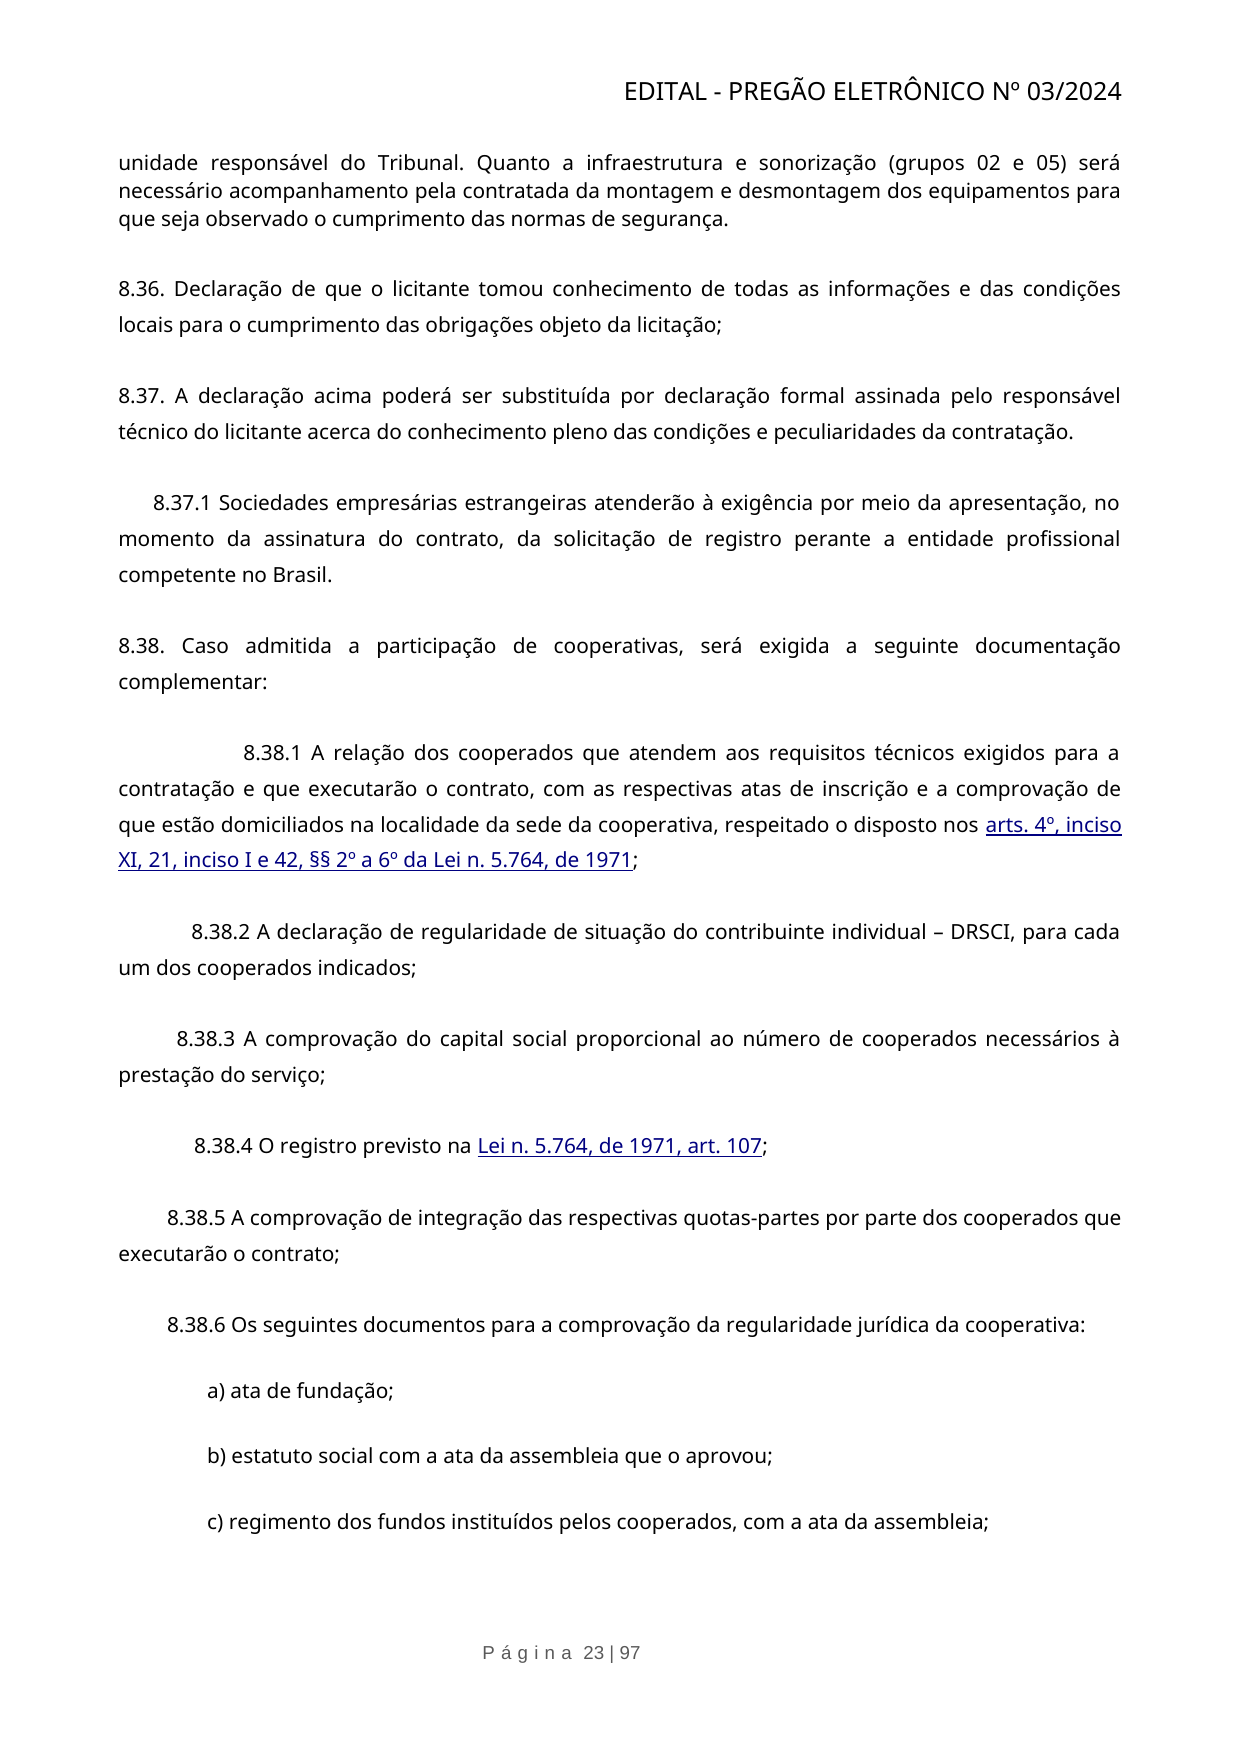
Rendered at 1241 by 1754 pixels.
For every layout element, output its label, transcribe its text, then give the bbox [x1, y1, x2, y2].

text b) estatuto social com a ata da assembleia que o aprovou; [207, 1442, 1122, 1470]
text a) ata de fundação; [207, 1376, 1122, 1404]
text unidade responsável do Tribunal. Quanto a infraestrutura e sonorização (grupos 02 e 05) será necessário acompanhamento pela contratada da montagem e desmontagem dos equipamentos para que seja observado o cumprimento das normas de segurança. [118, 148, 1122, 233]
text 8.38. Caso admitida a participação de cooperativas, será exigida a seguinte documentação complementar: [118, 631, 1122, 695]
text 8.38.4 O registro previsto na Lei n. 5.764, de 1971, art. 107; [118, 1131, 1122, 1160]
text 8.36. Declaração de que o licitante tomou conhecimento de todas as informações e das condições locais para o cumprimento das obrigações objeto da licitação; [118, 274, 1122, 338]
text 8.37. A declaração acima poderá ser substituída por declaração formal assinada pelo responsável técnico do licitante acerca do conhecimento pleno das condições e peculiaridades da contratação. [118, 381, 1122, 445]
text 8.37.1 Sociedades empresárias estrangeiras atenderão à exigência por meio da apresentação, no momento da assinatura do contrato, da solicitação de registro perante a entidade profissional competente no Brasil. [118, 488, 1122, 588]
text 8.38.2 A declaração de regularidade de situação do contribuinte individual – DRSCI, para cada um dos cooperados indicados; [118, 917, 1122, 981]
text 8.38.6 Os seguintes documentos para a comprovação da regularidade jurídica da cooperativa: [118, 1310, 1122, 1338]
text c) regimento dos fundos instituídos pelos cooperados, com a ata da assembleia; [207, 1507, 1122, 1536]
text 8.38.1 A relação dos cooperados que atendem aos requisitos técnicos exigidos para a contratação e que executarão o contrato, com as respectivas atas de inscrição e a comprovação de que estão domiciliados na localidade da sede da cooperativa, respeitado o disposto nos arts. 4º, inciso XI, 21, inciso I e 42, §§ 2º a 6º da Lei n. 5.764, de 1971; [118, 738, 1122, 874]
text 8.38.5 A comprovação de integração das respectivas quotas-partes por parte dos cooperados que executarão o contrato; [118, 1203, 1122, 1267]
text 8.38.3 A comprovação do capital social proporcional ao número de cooperados necessários à prestação do serviço; [118, 1024, 1122, 1088]
